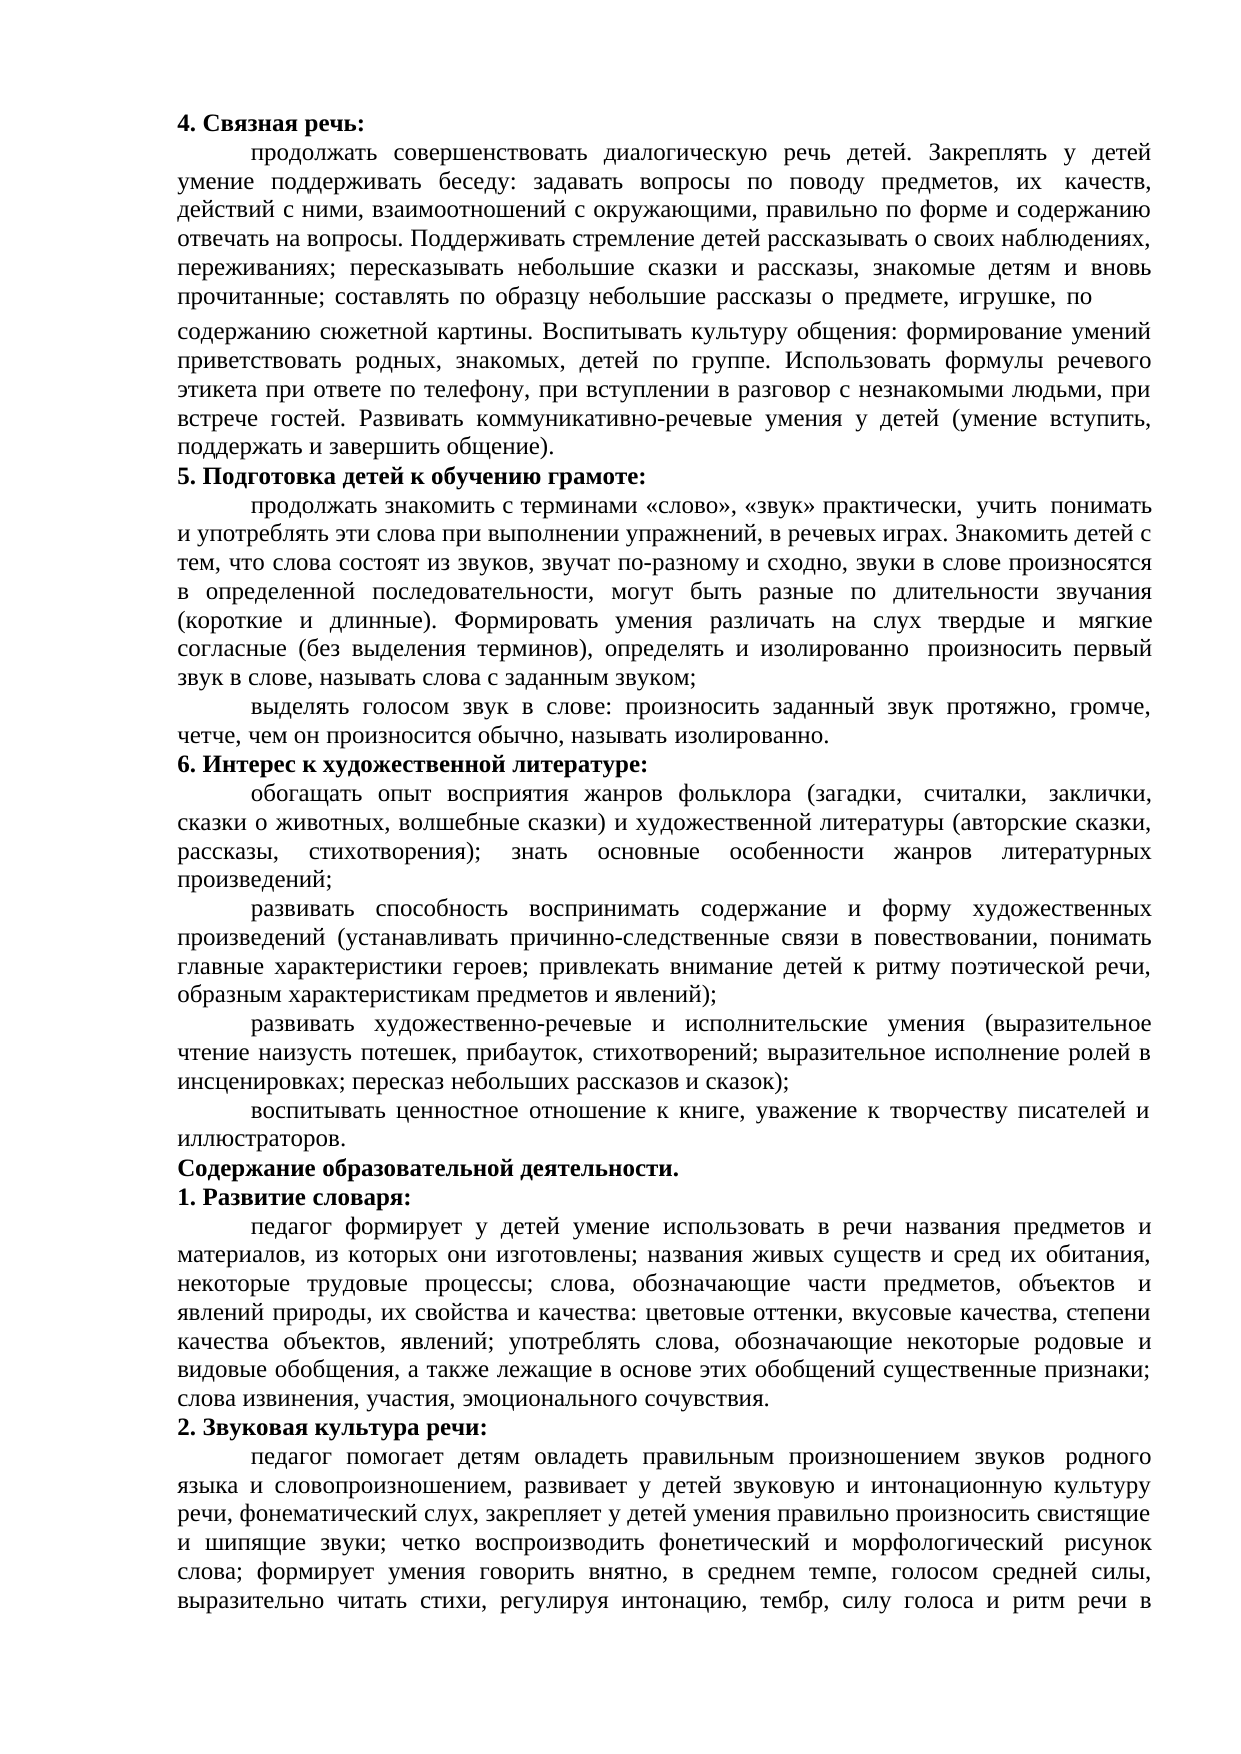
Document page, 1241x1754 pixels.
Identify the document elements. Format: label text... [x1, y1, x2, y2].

subtitle Звуковая культура речи: [177, 1412, 1230, 1441]
text продолжать совершенствовать диалогическую речь детей. Закреплять у детей умение поддерживать беседу: задавать вопросы по поводу предметов, их качеств, действий с ними, взаимоотношений с окружающими, правильно по форме и содержанию отвечать на вопросы. Поддерживать стремление детей рассказывать о своих наблюдениях, переживаниях; пересказывать небольшие сказки и рассказы, знакомые детям и вновь прочитанные; составлять по образцу небольшие рассказы о предмете, игрушке, по [177, 137, 1151, 309]
text обогащать опыт восприятия жанров фольклора (загадки, считалки, заклички, сказки о животных, волшебные сказки) и художественной литературы (авторские сказки, рассказы, стихотворения); знать основные особенности жанров литературных произведений; [177, 778, 1152, 893]
subtitle Содержание образовательной деятельности. [177, 1153, 1230, 1182]
text содержанию сюжетной картины. Воспитывать культуру общения: формирование умений приветствовать родных, знакомых, детей по группе. Использовать формулы речевого этикета при ответе по телефону, при вступлении в разговор с незнакомыми людьми, при встрече гостей. Развивать коммуникативно-речевые умения у детей (умение вступить, поддержать и завершить общение). [177, 316, 1152, 460]
subtitle Интерес к художественной литературе: [177, 749, 1230, 778]
subtitle Связная речь: [177, 108, 1230, 137]
text педагог формирует у детей умение использовать в речи названия предметов и материалов, из которых они изготовлены; названия живых существ и сред их обитания, некоторые трудовые процессы; слова, обозначающие части предметов, объектов и явлений природы, их свойства и качества: цветовые оттенки, вкусовые качества, степени качества объектов, явлений; употреблять слова, обозначающие некоторые родовые и видовые обобщения, а также лежащие в основе этих обобщений существенные признаки; слова извинения, участия, эмоционального сочувствия. [177, 1211, 1152, 1412]
text развивать художественно-речевые и исполнительские умения (выразительное чтение наизусть потешек, прибауток, стихотворений; выразительное исполнение ролей в инсценировках; пересказ небольших рассказов и сказок); [177, 1008, 1152, 1094]
list Развитие словаря: [177, 1182, 1230, 1211]
text педагог помогает детям овладеть правильным произношением звуков родного языка и словопроизношением, развивает у детей звуковую и интонационную культуру речи, фонематический слух, закрепляет у детей умения правильно произносить свистящие и шипящие звуки; четко воспроизводить фонетический и морфологический рисунок слова; формирует умения говорить внятно, в среднем темпе, голосом средней силы, выразительно читать стихи, регулируя интонацию, тембр, силу голоса и ритм речи в [177, 1441, 1152, 1613]
text развивать способность воспринимать содержание и форму художественных произведений (устанавливать причинно-следственные связи в повествовании, понимать главные характеристики героев; привлекать внимание детей к ритму поэтической речи, образным характеристикам предметов и явлений); [177, 893, 1152, 1008]
text продолжать знакомить с терминами «слово», «звук» практически, учить понимать и употреблять эти слова при выполнении упражнений, в речевых играх. Знакомить детей с тем, что слова состоят из звуков, звучат по-разному и сходно, звуки в слове произносятся в определенной последовательности, могут быть разные по длительности звучания (короткие и длинные). Формировать умения различать на слух твердые и мягкие согласные (без выделения терминов), определять и изолированно произносить первый звук в слове, называть слова с заданным звуком; [177, 490, 1152, 691]
text воспитывать ценностное отношение к книге, уважение к творчеству писателей и иллюстраторов. [177, 1095, 1151, 1152]
subtitle Подготовка детей к обучению грамоте: [177, 461, 1230, 490]
text выделять голосом звук в слове: произносить заданный звук протяжно, громче, четче, чем он произносится обычно, называть изолированно. [177, 691, 1151, 749]
